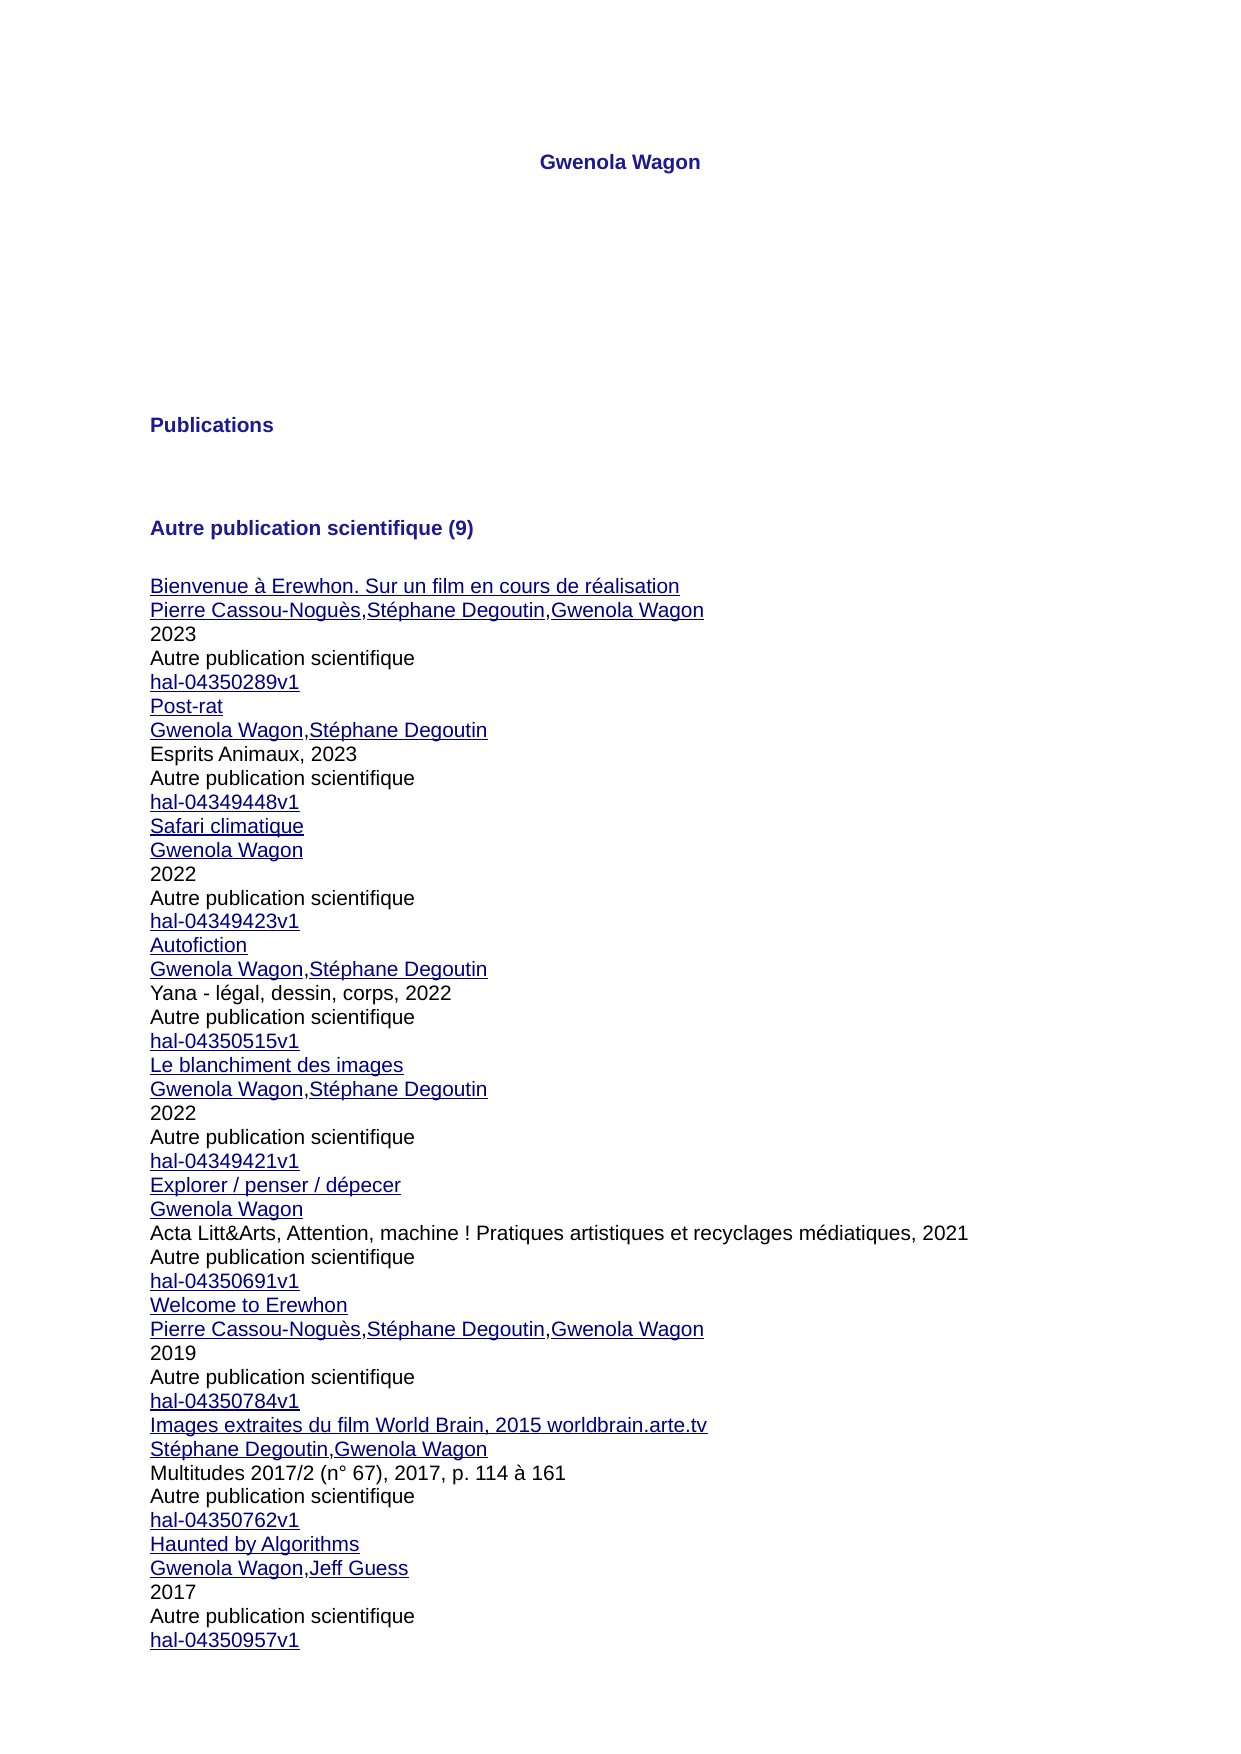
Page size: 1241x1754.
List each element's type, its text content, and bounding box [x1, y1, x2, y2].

table_header Bienvenue à Erewhon. Sur un film en cours de réalisation Pierre Cassou-Noguès,Stéphane Degoutin,Gwenola Wagon 2023 Autre publication scientifique hal-04350289v1 [150, 574, 1090, 694]
subtitle Publications [150, 412, 1090, 436]
subtitle Gwenola Wagon [150, 150, 1090, 174]
table_cell Images extraites du film World Brain, 2015 worldbrain.arte.tv Stéphane Degoutin,Gwenola Wagon Multitudes 2017/2 (n° 67), 2017, p. 114 à 161 Autre publication scientifique hal-04350762v1 [150, 1413, 1090, 1532]
subtitle Autre publication scientifique (9) [150, 516, 1090, 539]
table_cell Le blanchiment des images Gwenola Wagon,Stéphane Degoutin 2022 Autre publication scientifique hal-04349421v1 [150, 1053, 1090, 1173]
table_cell Explorer / penser / dépecer Gwenola Wagon Acta Litt&Arts, Attention, machine ! Pratiques artistiques et recyclages médiatiques, 2021 Autre publication scientifique hal-04350691v1 [150, 1173, 1090, 1293]
table_cell Post-rat Gwenola Wagon,Stéphane Degoutin Esprits Animaux, 2023 Autre publication scientifique hal-04349448v1 [150, 694, 1090, 813]
table_cell Safari climatique Gwenola Wagon 2022 Autre publication scientifique hal-04349423v1 [150, 814, 1090, 933]
table_cell Welcome to Erewhon Pierre Cassou-Noguès,Stéphane Degoutin,Gwenola Wagon 2019 Autre publication scientifique hal-04350784v1 [150, 1293, 1090, 1412]
table_cell Haunted by Algorithms Gwenola Wagon,Jeff Guess 2017 Autre publication scientifique hal-04350957v1 [150, 1532, 1090, 1652]
table_cell Autofiction Gwenola Wagon,Stéphane Degoutin Yana - légal, dessin, corps, 2022 Autre publication scientifique hal-04350515v1 [150, 933, 1090, 1053]
